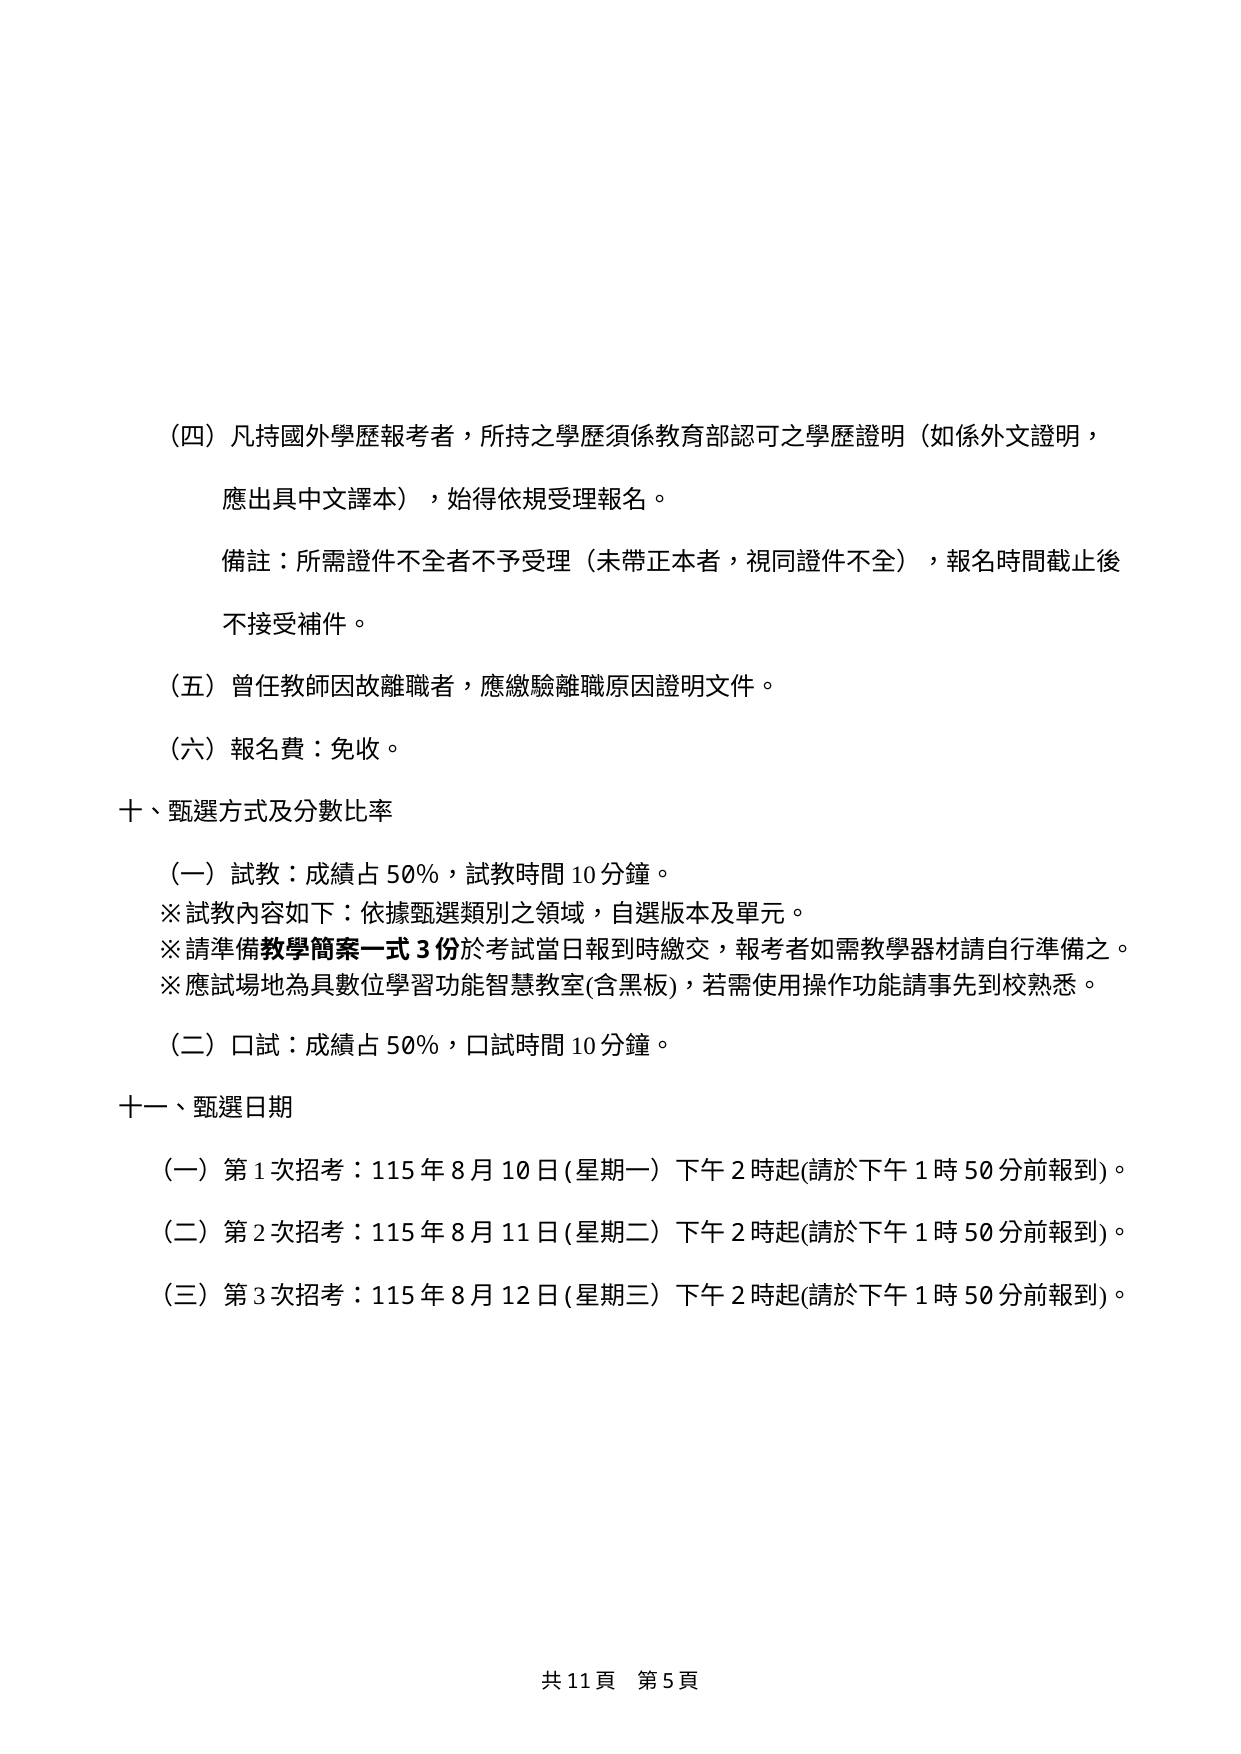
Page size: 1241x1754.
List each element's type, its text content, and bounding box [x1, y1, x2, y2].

text （五）曾任教師因故離職者，應繳驗離職原因證明文件。 [156, 643, 1122, 706]
text （二）口試：成績占50％，口試時間10分鐘。 [156, 1002, 1122, 1064]
text 十一、甄選日期 [118, 1064, 1122, 1127]
text （一）試教：成績占50％，試教時間10分鐘。 [156, 831, 1122, 893]
text ※請準備教學簡案一式3份於考試當日報到時繳交，報考者如需教學器材請自行準備之。 [155, 929, 1122, 966]
text ※應試場地為具數位學習功能智慧教室(含黑板)，若需使用操作功能請事先到校熟悉。 [155, 966, 1122, 1002]
text （四）凡持國外學歷報考者，所持之學歷須係教育部認可之學歷證明（如係外文證明，應出具中文譯本），始得依規受理報名。 [156, 393, 1122, 518]
text 十、甄選方式及分數比率 [118, 768, 1122, 831]
text （一）第1次招考：115年8月10日(星期一）下午2時起(請於下午1時50分前報到)。 [148, 1127, 1122, 1189]
text （六）報名費：免收。 [156, 706, 1122, 768]
text ※試教內容如下：依據甄選類別之領域，自選版本及單元。 [156, 893, 1122, 929]
text （二）第2次招考：115年8月11日(星期二）下午2時起(請於下午1時50分前報到)。 [148, 1189, 1122, 1252]
text （三）第3次招考：115年8月12日(星期三）下午2時起(請於下午1時50分前報到)。 [148, 1252, 1122, 1314]
text 備註：所需證件不全者不予受理（未帶正本者，視同證件不全），報名時間截止後不接受補件。 [222, 518, 1122, 643]
